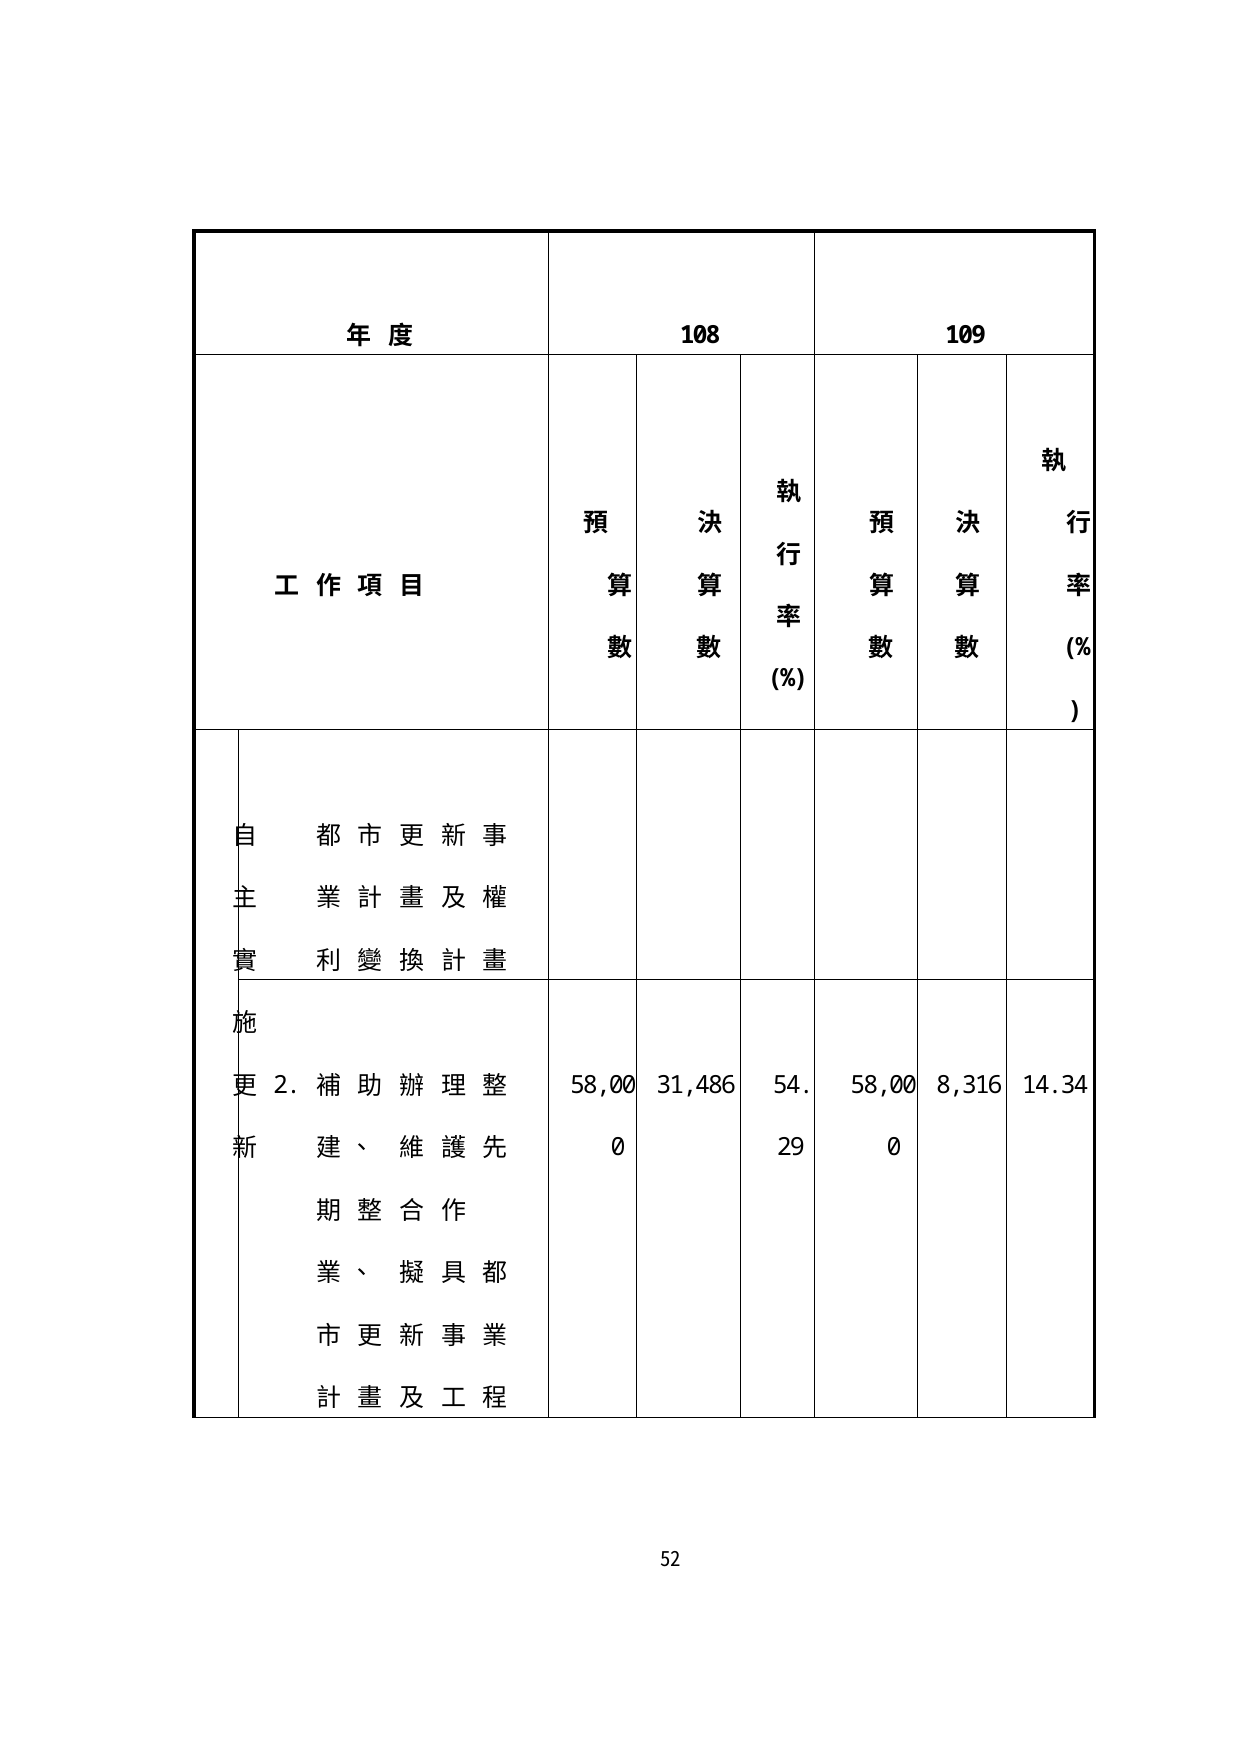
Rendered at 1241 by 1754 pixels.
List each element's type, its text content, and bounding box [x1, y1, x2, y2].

table_cell [549, 730, 636, 979]
table_header 年度 [196, 233, 548, 354]
table_header 108 [549, 233, 814, 354]
table_cell 執行率(%) [741, 355, 814, 729]
table_cell 1.補助辦理重建先期整合作業、輔導成立都市更新會及擬具都市更新事業計畫及權利變換計畫 [239, 730, 548, 979]
table_cell [741, 730, 814, 979]
table_header 109 [815, 233, 1093, 354]
table_cell 58,000 [815, 980, 917, 1417]
table_cell 58,000 [549, 980, 636, 1417]
table_cell 工作項目 [238, 355, 548, 729]
table_cell 決算數 [637, 355, 740, 729]
table_cell 執行率(%) [1007, 355, 1093, 729]
table_cell 預算數 [815, 355, 917, 729]
table_cell [815, 730, 917, 979]
table_cell 2.補助辦理整建、維護先期整合作業、擬具都市更新事業計畫及工程施作 [239, 980, 548, 1417]
table_cell 54.29 [741, 980, 814, 1417]
table_cell 預算數 [549, 355, 636, 729]
table_cell [637, 730, 740, 979]
table_cell 8,316 [918, 980, 1006, 1417]
table_cell 決算數 [918, 355, 1006, 729]
table_cell 鼓勵民間自主實施更新 [196, 730, 238, 1417]
table_cell [196, 355, 238, 729]
table_cell [1007, 730, 1093, 979]
table_cell [918, 730, 1006, 979]
table_cell 14.34 [1007, 980, 1093, 1417]
table_cell 31,486 [637, 980, 740, 1417]
